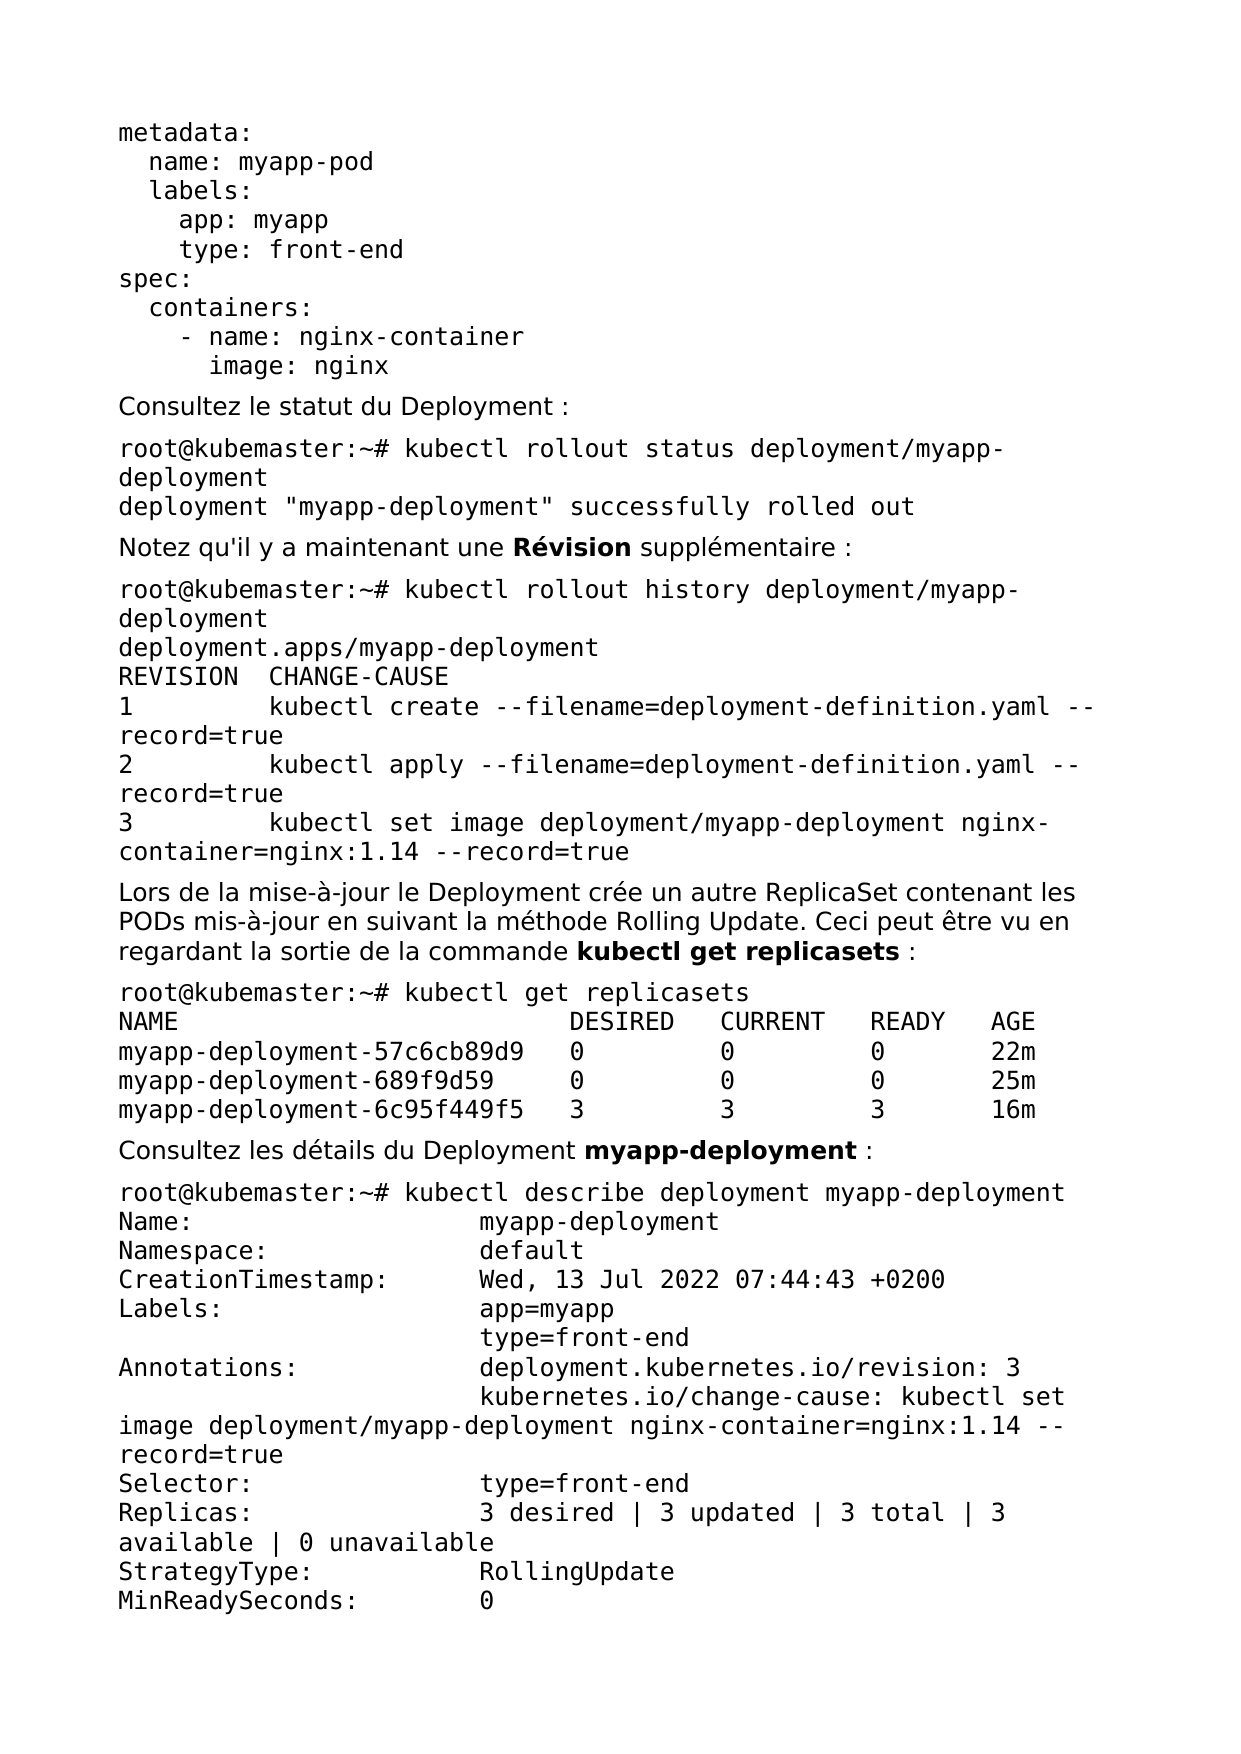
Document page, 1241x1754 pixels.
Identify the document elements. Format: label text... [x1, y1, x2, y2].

text Notez qu'il y a maintenant une Révision supplémentaire : [118, 533, 1122, 562]
text root@kubemaster:~# kubectl get replicasets NAME DESIRED CURRENT READY AGE myapp-deployment-57c6cb89d9 0 0 0 22m myapp-deployment-689f9d59 0 0 0 25m myapp-deployment-6c95f449f5 3 3 3 16m [118, 978, 1122, 1124]
text root@kubemaster:~# kubectl rollout history deployment/myapp-deployment deployment.apps/myapp-deployment REVISION CHANGE-CAUSE 1 kubectl create --filename=deployment-definition.yaml --record=true 2 kubectl apply --filename=deployment-definition.yaml --record=true 3 kubectl set image deployment/myapp-deployment nginx-container=nginx:1.14 --record=true [118, 575, 1122, 867]
text Consultez les détails du Deployment myapp-deployment : [118, 1136, 1122, 1165]
text Lors de la mise-à-jour le Deployment crée un autre ReplicaSet contenant les PODs mis-à-jour en suivant la méthode Rolling Update. Ceci peut être vu en regardant la sortie de la commande kubectl get replicasets : [118, 878, 1122, 966]
text root@kubemaster:~# kubectl rollout status deployment/myapp-deployment deployment "myapp-deployment" successfully rolled out [118, 434, 1122, 522]
text metadata: name: myapp-pod labels: app: myapp type: front-end spec: containers: - name: nginx-container image: nginx [118, 118, 1122, 381]
text root@kubemaster:~# kubectl describe deployment myapp-deployment Name: myapp-deployment Namespace: default CreationTimestamp: Wed, 13 Jul 2022 07:44:43 +0200 Labels: app=myapp type=front-end Annotations: deployment.kubernetes.io/revision: 3 kubernetes.io/change-cause: kubectl set image deployment/myapp-deployment nginx-container=nginx:1.14 --record=true Selector: type=front-end Replicas: 3 desired | 3 updated | 3 total | 3 available | 0 unavailable StrategyType: RollingUpdate MinReadySeconds: 0 [118, 1178, 1122, 1615]
text Consultez le statut du Deployment : [118, 392, 1122, 422]
